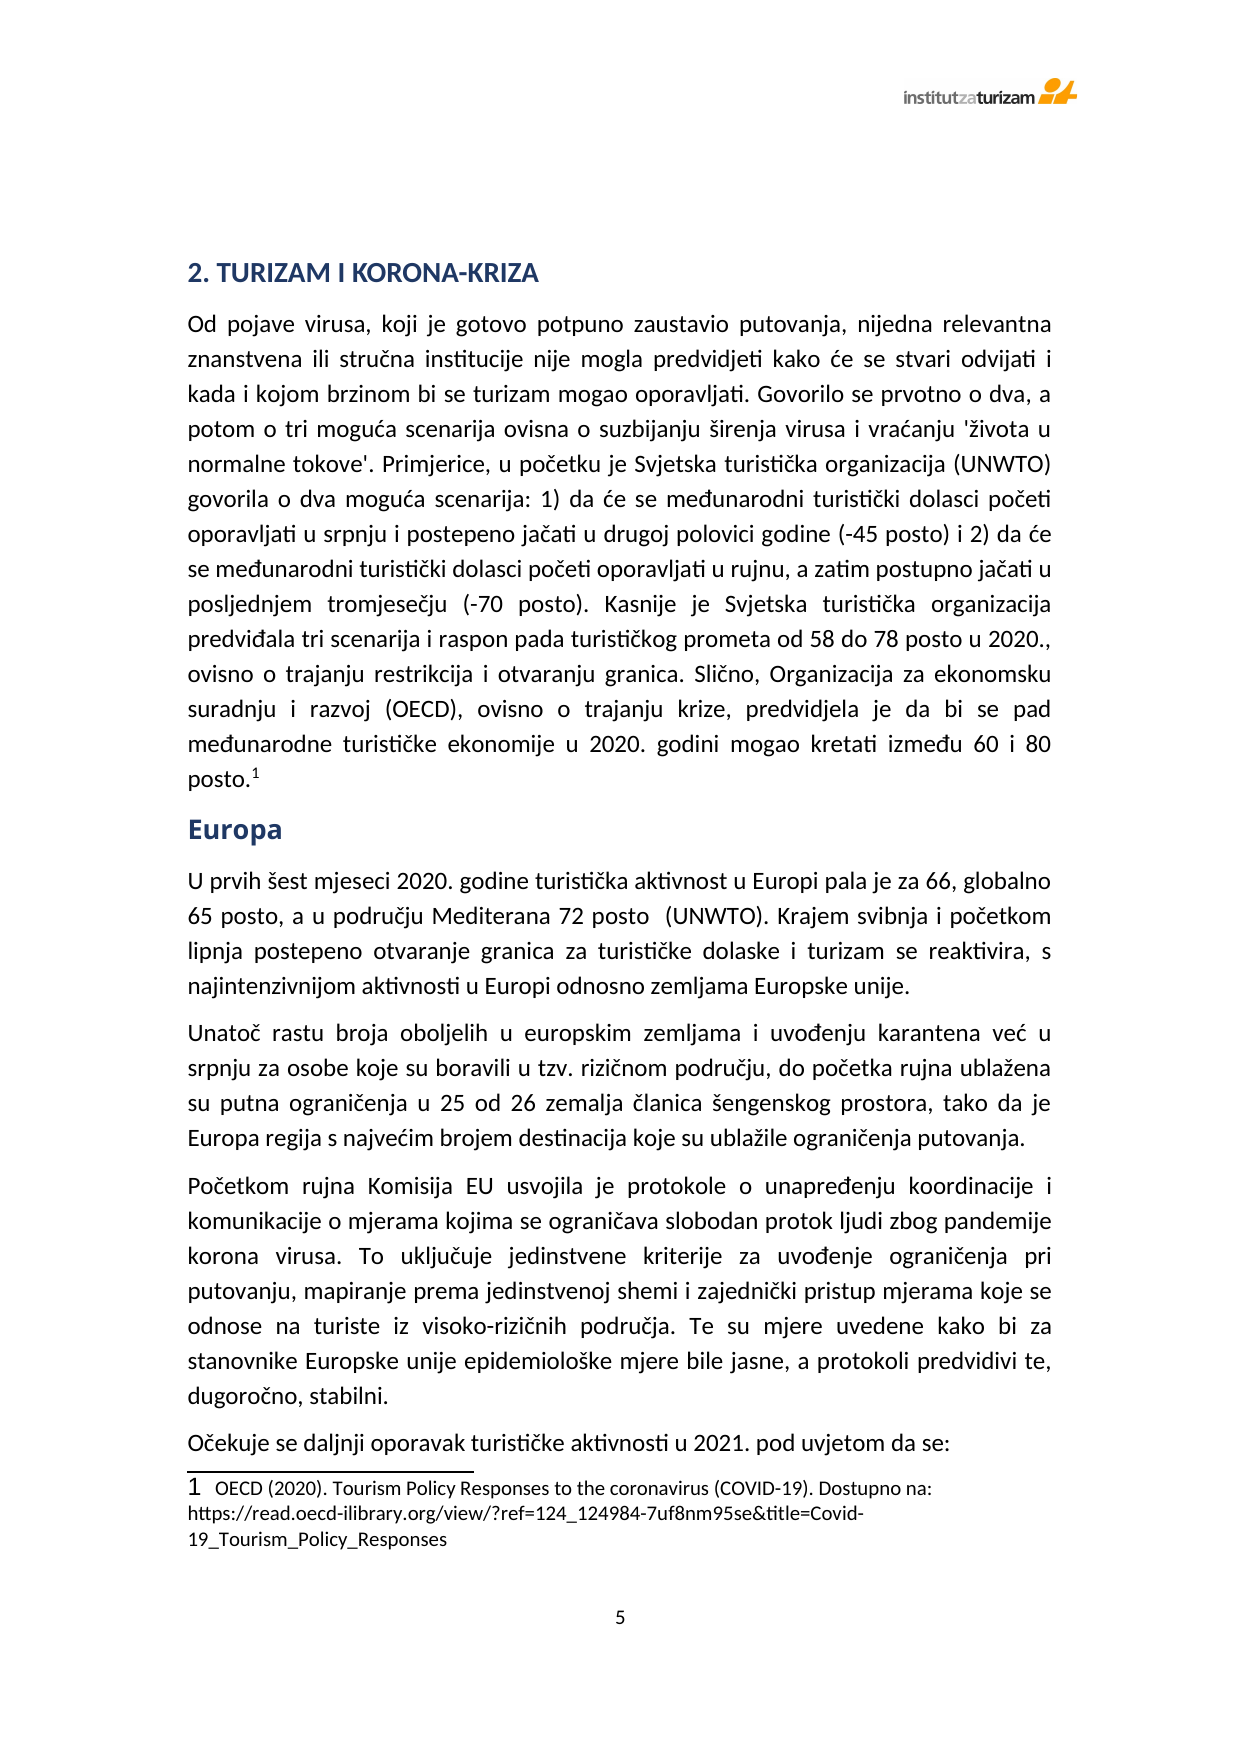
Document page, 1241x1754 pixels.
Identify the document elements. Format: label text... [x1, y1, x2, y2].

text Očekuje se daljnji oporavak turističke aktivnosti u 2021. pod uvjetom da se: [187, 1428, 1053, 1458]
subtitle 2. TURIZAM I KORONA-KRIZA [187, 254, 1053, 290]
text Unatoč rastu broja oboljelih u europskim zemljama i uvođenju karantena već u srpnju za osobe koje su boravili u tzv. rizičnom području, do početka rujna ublažena su putna ograničenja u 25 od 26 zemalja članica šengenskog prostora, tako da je Europa regija s najvećim brojem destinacija koje su ublažile ograničenja putovanja. [187, 1018, 1053, 1153]
text Početkom rujna Komisija EU usvojila je protokole o unapređenju koordinacije i komunikacije o mjerama kojima se ograničava slobodan protok ljudi zbog pandemije korona virusa. To uključuje jedinstvene kriterije za uvođenje ograničenja pri putovanju, mapiranje prema jedinstvenoj shemi i zajednički pristup mjerama koje se odnose na turiste iz visoko-rizičnih područja. Te su mjere uvedene kako bi za stanovnike Europske unije epidemiološke mjere bile jasne, a protokoli predvidivi te, dugoročno, stabilni. [187, 1170, 1053, 1411]
subtitle Europa [187, 810, 1053, 847]
text OECD (2020). Tourism Policy Responses to the coronavirus (COVID-19). Dostupno na: https://read.oecd-ilibrary.org/view/?ref=124_124984-7uf8nm95se&title=Covid-19_Tourism_Policy_Responses [187, 1472, 1053, 1551]
text Od pojave virusa, koji je gotovo potpuno zaustavio putovanja, nijedna relevantna znanstvena ili stručna institucije nije mogla predvidjeti kako će se stvari odvijati i kada i kojom brzinom bi se turizam mogao oporavljati. Govorilo se prvotno o dva, a potom o tri moguća scenarija ovisna o suzbijanju širenja virusa i vraćanju 'života u normalne tokove'. Primjerice, u početku je Svjetska turistička organizacija (UNWTO) govorila o dva moguća scenarija: 1) da će se međunarodni turistički dolasci početi oporavljati u srpnju i postepeno jačati u drugoj polovici godine (-45 posto) i 2) da će se međunarodni turistički dolasci početi oporavljati u rujnu, a zatim postupno jačati u posljednjem tromjesečju (-70 posto). Kasnije je Svjetska turistička organizacija predviđala tri scenarija i raspon pada turističkog prometa od 58 do 78 posto u 2020., ovisno o trajanju restrikcija i otvaranju granica. Slično, Organizacija za ekonomsku suradnju i razvoj (OECD), ovisno o trajanju krize, predvidjela je da bi se pad međunarodne turističke ekonomije u 2020. godini mogao kretati između 60 i 80 posto. [187, 308, 1053, 793]
text U prvih šest mjeseci 2020. godine turistička aktivnost u Europi pala je za 66, globalno 65 posto, a u području Mediterana 72 posto (UNWTO). Krajem svibnja i početkom lipnja postepeno otvaranje granica za turističke dolaske i turizam se reaktivira, s najintenzivnijom aktivnosti u Europi odnosno zemljama Europske unije. [187, 865, 1053, 1001]
